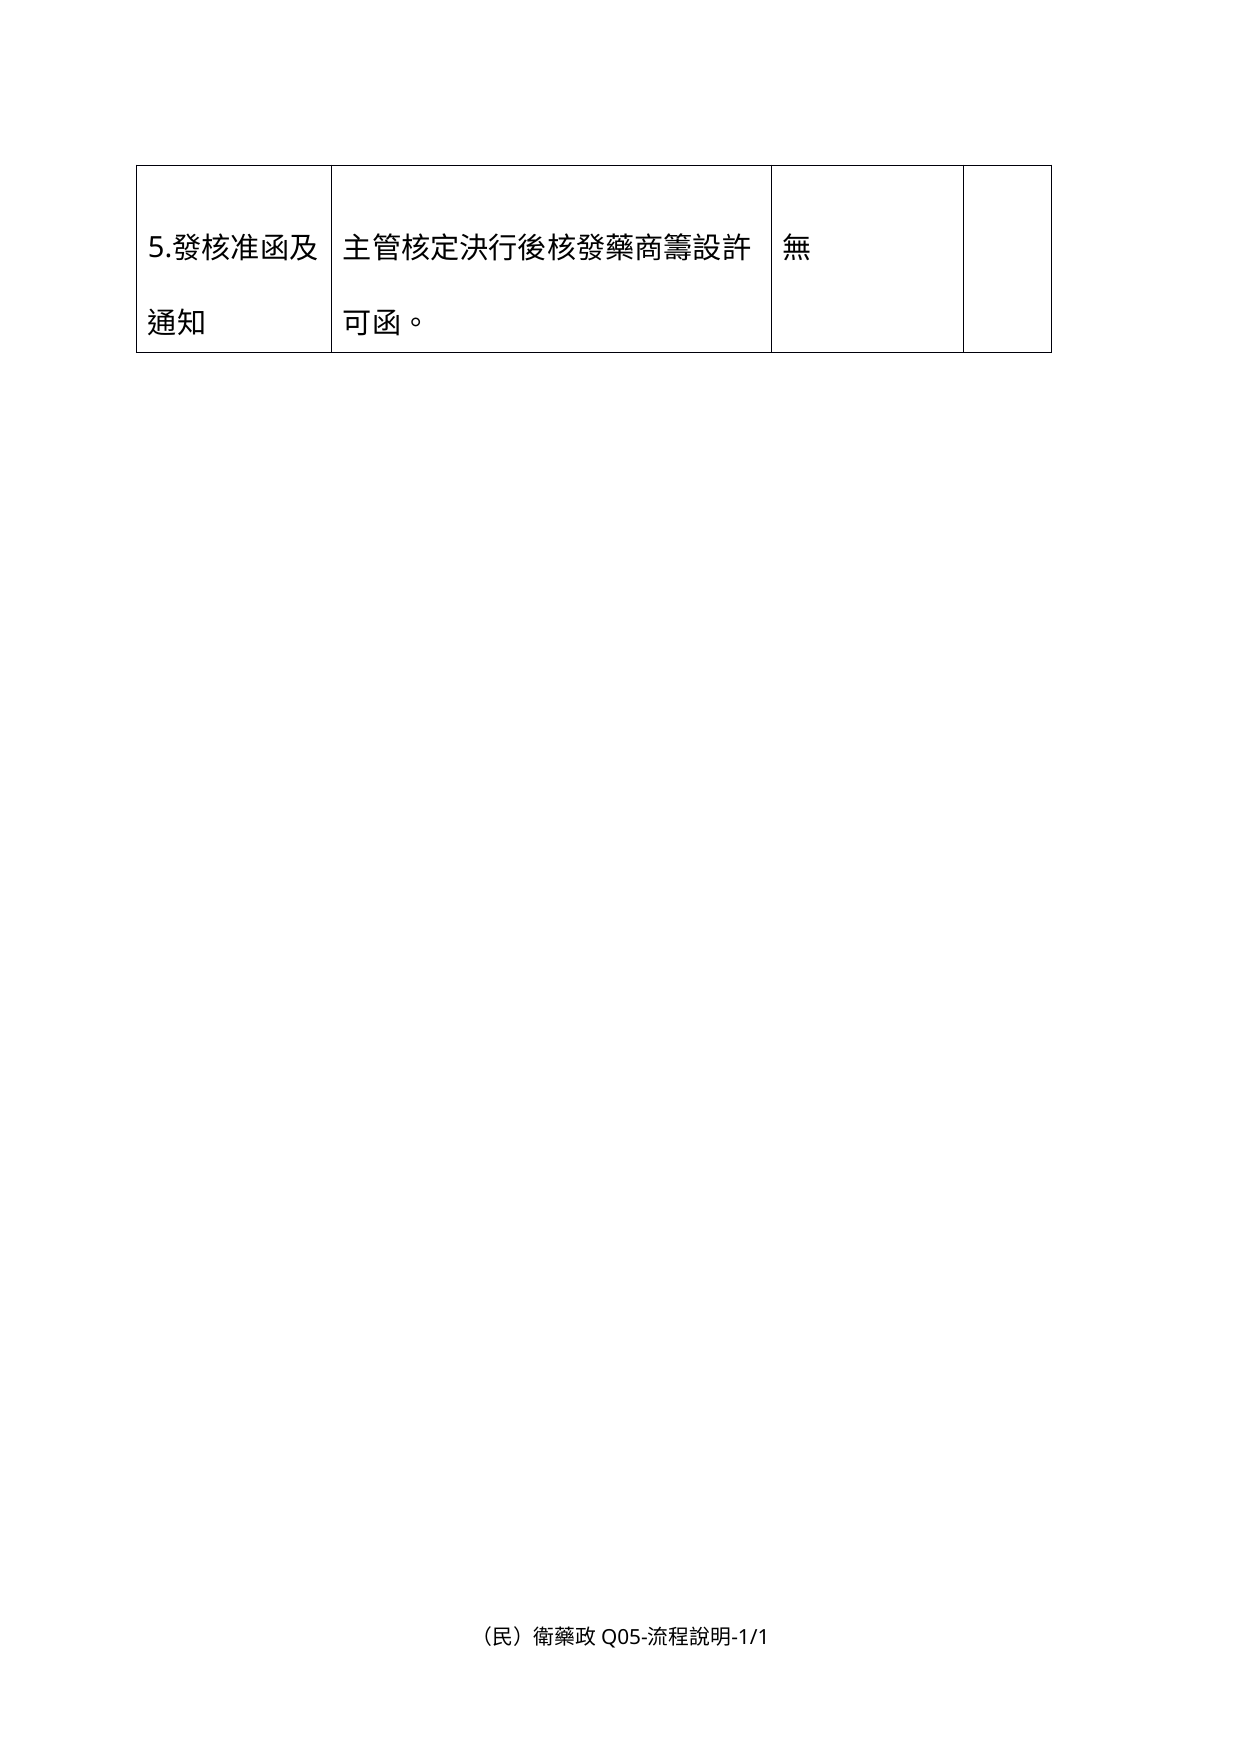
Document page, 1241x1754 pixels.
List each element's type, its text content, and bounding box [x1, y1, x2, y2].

table_cell [964, 166, 1051, 352]
table_cell 5.發核准函及通知 [137, 166, 331, 352]
table_cell 主管核定決行後核發藥商籌設許可函。 [332, 166, 771, 352]
table_cell 無 [772, 166, 963, 352]
